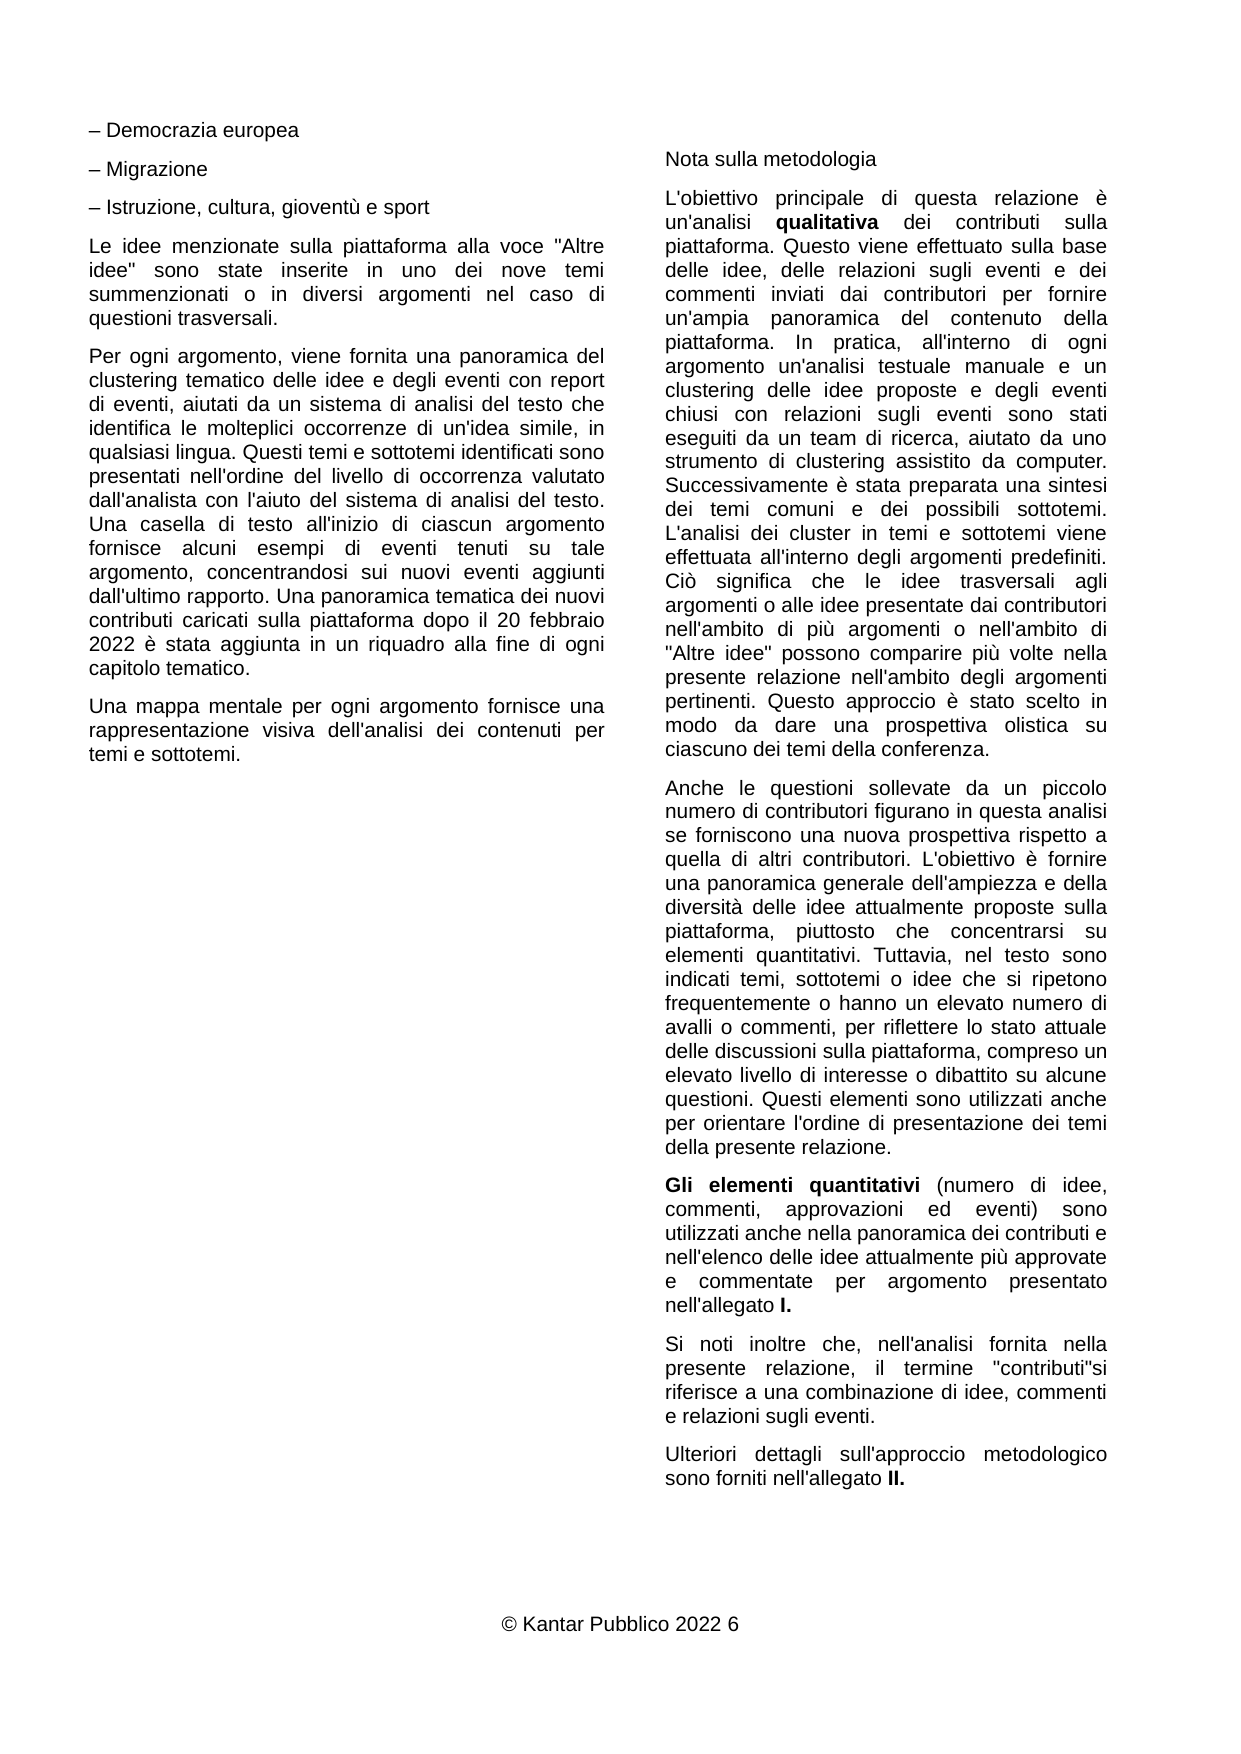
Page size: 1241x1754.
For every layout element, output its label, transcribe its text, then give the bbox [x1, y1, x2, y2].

text Le idee menzionate sulla piattaforma alla voce "Altre idee" sono state inserite in uno dei nove temi summenzionati o in diversi argomenti nel caso di questioni trasversali. [88, 234, 605, 329]
text Si noti inoltre che, nell'analisi fornita nella presente relazione, il termine "contributi"si riferisce a una combinazione di idee, commenti e relazioni sugli eventi. [665, 1332, 1108, 1427]
text ‒ Istruzione, cultura, gioventù e sport [88, 195, 605, 219]
text Ulteriori dettagli sull'approccio metodologico sono forniti nell'allegato II. [665, 1442, 1108, 1490]
text Gli elementi quantitativi (numero di idee, commenti, approvazioni ed eventi) sono utilizzati anche nella panoramica dei contributi e nell'elenco delle idee attualmente più approvate e commentate per argomento presentato nell'allegato I. [665, 1173, 1108, 1317]
text Anche le questioni sollevate da un piccolo numero di contributori figurano in questa analisi se forniscono una nuova prospettiva rispetto a quella di altri contributori. L'obiettivo è fornire una panoramica generale dell'ampiezza e della diversità delle idee attualmente proposte sulla piattaforma, piuttosto che concentrarsi su elementi quantitativi. Tuttavia, nel testo sono indicati temi, sottotemi o idee che si ripetono frequentemente o hanno un elevato numero di avalli o commenti, per riflettere lo stato attuale delle discussioni sulla piattaforma, compreso un elevato livello di interesse o dibattito su alcune questioni. Questi elementi sono utilizzati anche per orientare l'ordine di presentazione dei temi della presente relazione. [665, 775, 1108, 1159]
text ‒ Democrazia europea [88, 118, 605, 142]
text ‒ Migrazione [88, 157, 605, 181]
text L'obiettivo principale di questa relazione è un'analisi qualitativa dei contributi sulla piattaforma. Questo viene effettuato sulla base delle idee, delle relazioni sugli eventi e dei commenti inviati dai contributori per fornire un'ampia panoramica del contenuto della piattaforma. In pratica, all'interno di ogni argomento un'analisi testuale manuale e un clustering delle idee proposte e degli eventi chiusi con relazioni sugli eventi sono stati eseguiti da un team di ricerca, aiutato da uno strumento di clustering assistito da computer. Successivamente è stata preparata una sintesi dei temi comuni e dei possibili sottotemi. L'analisi dei cluster in temi e sottotemi viene effettuata all'interno degli argomenti predefiniti. Ciò significa che le idee trasversali agli argomenti o alle idee presentate dai contributori nell'ambito di più argomenti o nell'ambito di "Altre idee" possono comparire più volte nella presente relazione nell'ambito degli argomenti pertinenti. Questo approccio è stato scelto in modo da dare una prospettiva olistica su ciascuno dei temi della conferenza. [665, 186, 1108, 761]
text Per ogni argomento, viene fornita una panoramica del clustering tematico delle idee e degli eventi con report di eventi, aiutati da un sistema di analisi del testo che identifica le molteplici occorrenze di un'idea simile, in qualsiasi lingua. Questi temi e sottotemi identificati sono presentati nell'ordine del livello di occorrenza valutato dall'analista con l'aiuto del sistema di analisi del testo. Una casella di testo all'inizio di ciascun argomento fornisce alcuni esempi di eventi tenuti su tale argomento, concentrandosi sui nuovi eventi aggiunti dall'ultimo rapporto. Una panoramica tematica dei nuovi contributi caricati sulla piattaforma dopo il 20 febbraio 2022 è stata aggiunta in un riquadro alla fine di ogni capitolo tematico. [88, 344, 605, 679]
text Una mappa mentale per ogni argomento fornisce una rappresentazione visiva dell'analisi dei contenuti per temi e sottotemi. [88, 694, 605, 766]
text Nota sulla metodologia [665, 147, 1108, 171]
